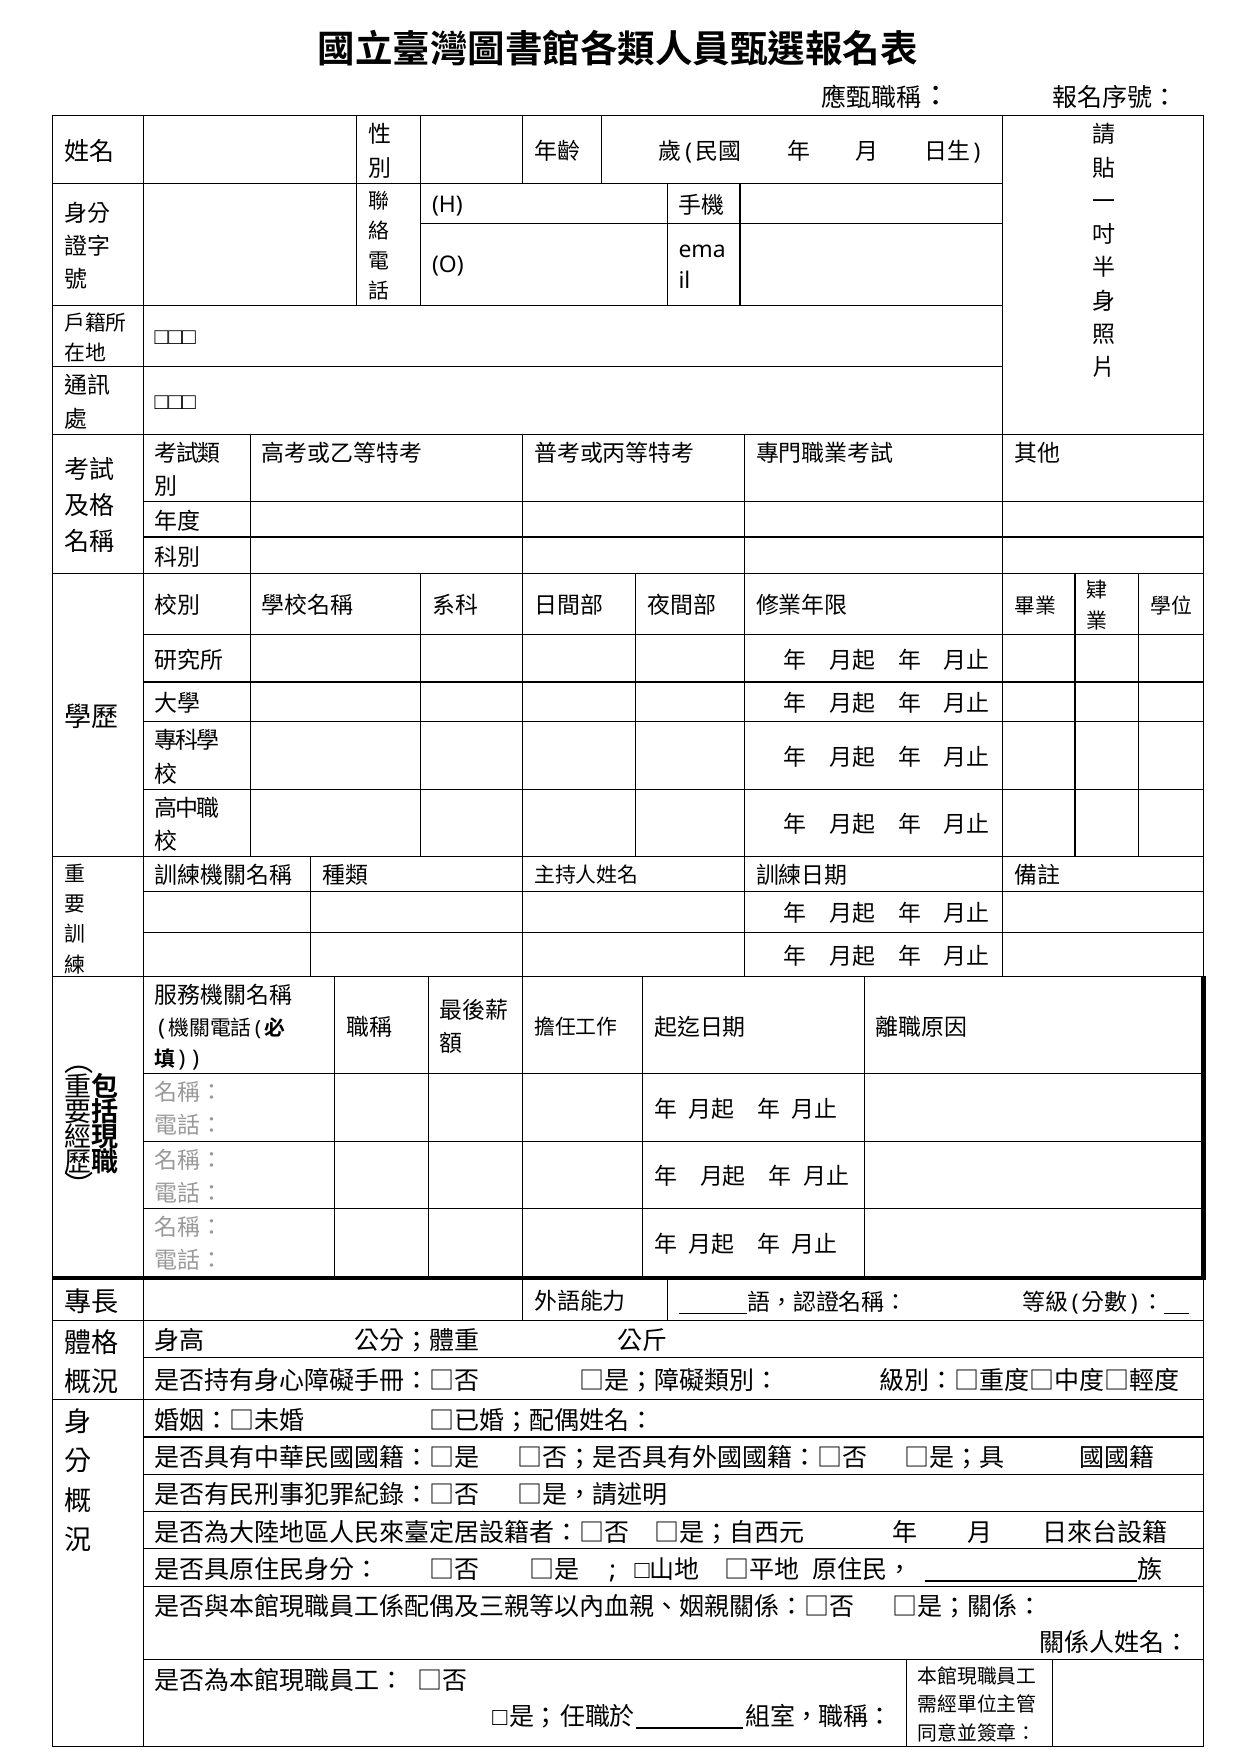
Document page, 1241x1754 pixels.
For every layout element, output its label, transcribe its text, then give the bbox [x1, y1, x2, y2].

table_cell [1076, 722, 1138, 789]
table_cell 專長 [53, 1280, 143, 1319]
table_cell 年 月起 年 月止 [745, 933, 1002, 976]
table_cell (H) [421, 184, 667, 222]
table_cell 種類 [311, 857, 522, 891]
table_cell [865, 1142, 1201, 1208]
table_cell 是否為大陸地區人民來臺定居設籍者：□否 □是；自西元 年 月 日來台設籍 [144, 1512, 1203, 1548]
table_cell 考試類別 [144, 435, 250, 501]
table_cell 年度 [144, 502, 250, 536]
table_cell [429, 1142, 522, 1208]
table_cell 服務機關名稱 (機關電話(必填)) [144, 977, 334, 1073]
table_cell 學歷 [53, 574, 143, 856]
table_cell [144, 892, 310, 932]
table_cell 擔任工作 [523, 977, 642, 1073]
table_cell [636, 790, 744, 856]
table_cell 是否持有身心障礙手冊：□否 □是；障礙類別： 級別：□重度□中度□輕度 [144, 1358, 1203, 1399]
table_cell [741, 184, 1002, 222]
table_cell 起迄日期 [643, 977, 864, 1073]
table_cell 年 月起 年 月止 [745, 722, 1002, 789]
table_cell 名稱： 電話： [144, 1209, 334, 1276]
table_cell 最後薪額 [429, 977, 522, 1073]
table_cell 語，認證名稱： 等級(分數)： [668, 1280, 1203, 1319]
table_cell [1003, 683, 1074, 721]
table_cell [144, 184, 356, 305]
table_cell 名稱： 電話： [144, 1074, 334, 1141]
table_cell [523, 722, 635, 789]
table_header 性別 [357, 116, 420, 183]
table_cell 年 月起 年 月止 [643, 1209, 864, 1276]
table_cell [865, 1209, 1201, 1276]
table_cell 外語能力 [523, 1280, 667, 1319]
table_cell 考試 及格 名稱 [53, 435, 143, 573]
table_header [144, 116, 356, 183]
table_cell 是否有民刑事犯罪紀錄：□否 □是，請述明 [144, 1475, 1203, 1511]
table_cell 身 分 概 況 [53, 1400, 143, 1746]
table_cell ︵ 重包 要括 經現 歷職 ︶ [53, 977, 143, 1276]
table_cell 戶籍所在地 [53, 306, 143, 366]
table_cell [311, 892, 522, 932]
table_cell 身高 公分；體重 公斤 [144, 1321, 1203, 1357]
table_cell 學位 [1139, 574, 1203, 634]
table_cell [1003, 502, 1203, 536]
table_cell [1076, 683, 1138, 721]
table_cell [523, 933, 744, 976]
table_cell 高中職校 [144, 790, 250, 856]
table_cell 本館現職員工需經單位主管 同意並簽章： [907, 1660, 1052, 1746]
table_cell 高考或乙等特考 [251, 435, 522, 501]
table_cell [251, 502, 522, 536]
table_cell [429, 1074, 522, 1141]
table_cell [523, 502, 744, 536]
table_cell 訓練機關名稱 [144, 857, 310, 891]
table_cell [251, 635, 420, 681]
table_cell [745, 538, 1002, 573]
table_cell 學校名稱 [251, 574, 420, 634]
table_cell 其他 [1003, 435, 1203, 501]
table_cell 校別 [144, 574, 250, 634]
table_cell [636, 683, 744, 721]
table_cell 手機 [668, 184, 739, 222]
table_cell □□□ [144, 306, 1002, 366]
table_cell 主持人姓名 [523, 857, 744, 891]
table_cell 體格 概況 [53, 1321, 143, 1399]
table_cell email [668, 224, 739, 305]
table_cell [1003, 790, 1074, 856]
table_cell 婚姻：□未婚 □已婚；配偶姓名： [144, 1400, 1203, 1436]
table_cell 通訊處 [53, 367, 143, 434]
table_cell (O) [421, 224, 667, 305]
table_cell 年 月起 年 月止 [643, 1074, 864, 1141]
table_header [421, 116, 522, 183]
table_cell [1053, 1660, 1203, 1746]
table_header 姓名 [53, 116, 143, 183]
table_cell 訓練日期 [745, 857, 1002, 891]
table_cell [1003, 538, 1203, 573]
table_cell 是否具有中華民國國籍：□是 □否；是否具有外國國籍：□否 □是；具 國國籍 [144, 1438, 1203, 1474]
table_header 歲(民國 年 月 日生) [602, 116, 1002, 183]
text 應甄職稱： 報名序號： [144, 73, 1235, 115]
table_cell 名稱： 電話： [144, 1142, 334, 1208]
table_cell [421, 683, 522, 721]
table_cell [1003, 635, 1074, 681]
table_cell 肄業 [1076, 574, 1138, 634]
table_cell 年 月起 年 月止 [745, 683, 1002, 721]
table_cell [523, 538, 744, 573]
table_cell [251, 722, 420, 789]
table_cell [741, 224, 1002, 305]
table_cell 重 要 訓 練 [53, 857, 143, 976]
table_cell 專科學校 [144, 722, 250, 789]
table_cell 年 月起 年 月止 [745, 892, 1002, 932]
table_cell [251, 790, 420, 856]
table_cell [523, 635, 635, 681]
table_cell 普考或丙等特考 [523, 435, 744, 501]
table_cell 備註 [1003, 857, 1203, 891]
table_cell 年 月起 年 月止 [745, 635, 1002, 681]
table_cell 大學 [144, 683, 250, 721]
table_cell [1003, 722, 1074, 789]
table_cell 修業年限 [745, 574, 1002, 634]
table_cell [1003, 892, 1203, 932]
table_cell 畢業 [1003, 574, 1074, 634]
table_cell [429, 1209, 522, 1276]
table_cell 科別 [144, 538, 250, 573]
table_cell 年 月起 年 月止 [643, 1142, 864, 1208]
table_cell 是否為本館現職員工： □否 □是；任職於 組室，職稱： [144, 1660, 906, 1746]
table_cell [1139, 683, 1203, 721]
table_cell [636, 635, 744, 681]
table_cell 研究所 [144, 635, 250, 681]
table_cell [523, 892, 744, 932]
table_cell [523, 790, 635, 856]
table_cell 專門職業考試 [745, 435, 1002, 501]
table_cell 聯絡電話 [357, 184, 420, 305]
table_cell [251, 538, 522, 573]
table_cell [421, 722, 522, 789]
table_cell [144, 1280, 522, 1319]
table_cell [1139, 790, 1203, 856]
table_cell [523, 1074, 642, 1141]
table_header 請 貼 一 吋 半 身 照 片 [1003, 116, 1203, 434]
table_cell [865, 1074, 1201, 1141]
table_header 年齡 [523, 116, 601, 183]
table_cell 日間部 [523, 574, 635, 634]
table_cell [335, 1209, 428, 1276]
table_cell 是否具原住民身分： □否 □是 ; □山地 □平地 原住民， 族 [144, 1549, 1203, 1586]
table_cell [1139, 722, 1203, 789]
table_cell [311, 933, 522, 976]
table_cell [421, 790, 522, 856]
table_cell [523, 683, 635, 721]
table_cell 是否與本館現職員工係配偶及三親等以內血親、姻親關係：□否 □是；關係： 關係人姓名： [144, 1587, 1203, 1659]
table_cell [523, 1209, 642, 1276]
table_cell 夜間部 [636, 574, 744, 634]
table_cell [745, 502, 1002, 536]
table_cell [523, 1142, 642, 1208]
table_cell [636, 722, 744, 789]
table_cell [1003, 933, 1203, 976]
table_cell [1139, 635, 1203, 681]
table_cell [1076, 790, 1138, 856]
table_cell 職稱 [335, 977, 428, 1073]
text 國立臺灣圖書館各類人員甄選報名表 [0, 19, 1235, 73]
table_cell 系科 [421, 574, 522, 634]
table_cell [421, 635, 522, 681]
table_cell [251, 683, 420, 721]
table_cell □□□ [144, 367, 1002, 434]
table_cell [335, 1074, 428, 1141]
table_cell 身分證字號 [53, 184, 143, 305]
table_cell [1076, 635, 1138, 681]
table_cell 離職原因 [865, 977, 1201, 1073]
table_cell [335, 1142, 428, 1208]
table_cell [144, 933, 310, 976]
table_cell 年 月起 年 月止 [745, 790, 1002, 856]
